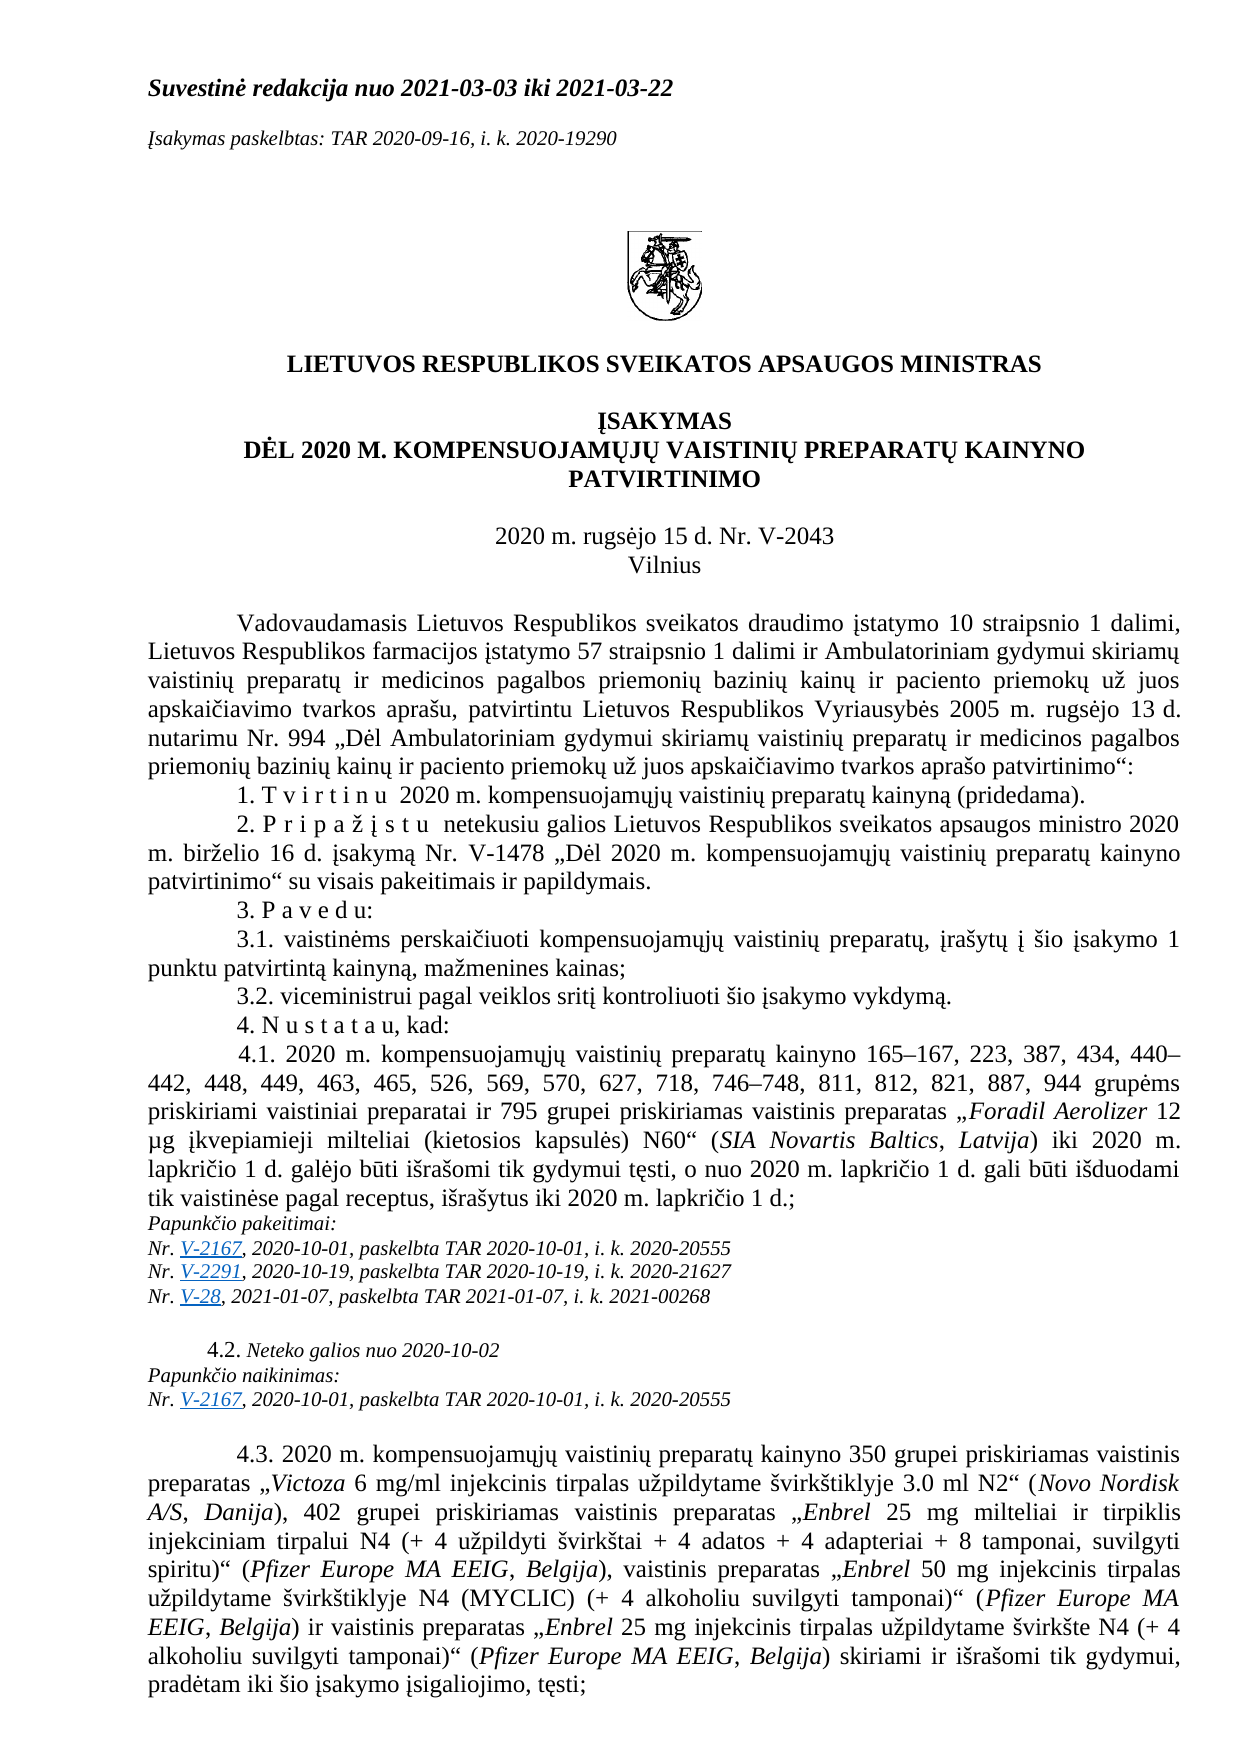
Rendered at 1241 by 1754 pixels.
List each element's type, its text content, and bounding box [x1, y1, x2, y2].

text 3.1. vaistinėms perskaičiuoti kompensuojamųjų vaistinių preparatų, įrašytų į šio įsakymo 1 punktu patvirtintą kainyną, mažmenines kainas; [148, 924, 1181, 981]
text Nr. V-2167, 2020-10-01, paskelbta TAR 2020-10-01, i. k. 2020-20555 [148, 1235, 1181, 1259]
text Papunkčio pakeitimai: [148, 1211, 1181, 1235]
text 2020 m. rugsėjo 15 d. Nr. V-2043 [148, 521, 1181, 550]
text 2. P r i p a ž į s t u netekusiu galios Lietuvos Respublikos sveikatos apsaugos ministro 2020 m. birželio 16 d. įsakymą Nr. V-1478 „Dėl 2020 m. kompensuojamųjų vaistinių preparatų kainyno patvirtinimo“ su visais pakeitimais ir papildymais. [148, 809, 1181, 895]
text Nr. V-2291, 2020-10-19, paskelbta TAR 2020-10-19, i. k. 2020-21627 [148, 1259, 1181, 1283]
text 3. P a v e d u: [148, 895, 1181, 924]
text LIETUVOS RESPUBLIKOS SVEIKATOS APSAUGOS MINISTRAS [148, 349, 1181, 378]
text ĮSAKYMAS [148, 406, 1181, 435]
text 1. T v i r t i n u 2020 m. kompensuojamųjų vaistinių preparatų kainyną (pridedama). [148, 780, 1181, 809]
text 4. N u s t a t a u, kad: [148, 1010, 1181, 1039]
text Vilnius [148, 550, 1181, 579]
text 4.1. 2020 m. kompensuojamųjų vaistinių preparatų kainyno 165–167, 223, 387, 434, 440–442, 448, 449, 463, 465, 526, 569, 570, 627, 718, 746–748, 811, 812, 821, 887, 944 grupėms priskiriami vaistiniai preparatai ir 795 grupei priskiriamas vaistinis preparatas „Foradil Aerolizer 12 µg įkvepiamieji milteliai (kietosios kapsulės) N60“ (SIA Novartis Baltics, Latvija) iki 2020 m. lapkričio 1 d. galėjo būti išrašomi tik gydymui tęsti, o nuo 2020 m. lapkričio 1 d. gali būti išduodami tik vaistinėse pagal receptus, išrašytus iki 2020 m. lapkričio 1 d.; [148, 1039, 1181, 1211]
text Nr. V-2167, 2020-10-01, paskelbta TAR 2020-10-01, i. k. 2020-20555 [148, 1387, 1181, 1411]
text 4.3. 2020 m. kompensuojamųjų vaistinių preparatų kainyno 350 grupei priskiriamas vaistinis preparatas „Victoza 6 mg/ml injekcinis tirpalas užpildytame švirkštiklyje 3.0 ml N2“ (Novo Nordisk A/S, Danija), 402 grupei priskiriamas vaistinis preparatas „Enbrel 25 mg milteliai ir tirpiklis injekciniam tirpalui N4 (+ 4 užpildyti švirkštai + 4 adatos + 4 adapteriai + 8 tamponai, suvilgyti spiritu)“ (Pfizer Europe MA EEIG, Belgija), vaistinis preparatas „Enbrel 50 mg injekcinis tirpalas užpildytame švirkštiklyje N4 (MYCLIC) (+ 4 alkoholiu suvilgyti tamponai)“ (Pfizer Europe MA EEIG, Belgija) ir vaistinis preparatas „Enbrel 25 mg injekcinis tirpalas užpildytame švirkšte N4 (+ 4 alkoholiu suvilgyti tamponai)“ (Pfizer Europe MA EEIG, Belgija) skiriami ir išrašomi tik gydymui, pradėtam iki šio įsakymo įsigaliojimo, tęsti; [148, 1439, 1181, 1698]
text DĖL 2020 M. KOMPENSUOJAMŲJŲ VAISTINIŲ PREPARATŲ KAINYNO PATVIRTINIMO [148, 435, 1181, 493]
text Nr. V-28, 2021-01-07, paskelbta TAR 2021-01-07, i. k. 2021-00268 [148, 1283, 1181, 1308]
text 3.2. viceministrui pagal veiklos sritį kontroliuoti šio įsakymo vykdymą. [148, 981, 1181, 1010]
text Įsakymas paskelbtas: TAR 2020-09-16, i. k. 2020-19290 [148, 125, 1181, 149]
text 4.2. Neteko galios nuo 2020-10-02 [148, 1336, 1181, 1363]
text Suvestinė redakcija nuo 2021-03-03 iki 2021-03-22 [148, 73, 1181, 101]
text Vadovaudamasis Lietuvos Respublikos sveikatos draudimo įstatymo 10 straipsnio 1 dalimi, Lietuvos Respublikos farmacijos įstatymo 57 straipsnio 1 dalimi ir Ambulatoriniam gydymui skiriamų vaistinių preparatų ir medicinos pagalbos priemonių bazinių kainų ir paciento priemokų už juos apskaičiavimo tvarkos aprašu, patvirtintu Lietuvos Respublikos Vyriausybės 2005 m. rugsėjo 13 d. nutarimu Nr. 994 „Dėl Ambulatoriniam gydymui skiriamų vaistinių preparatų ir medicinos pagalbos priemonių bazinių kainų ir paciento priemokų už juos apskaičiavimo tvarkos aprašo patvirtinimo“: [148, 608, 1181, 780]
text Papunkčio naikinimas: [148, 1363, 1181, 1387]
